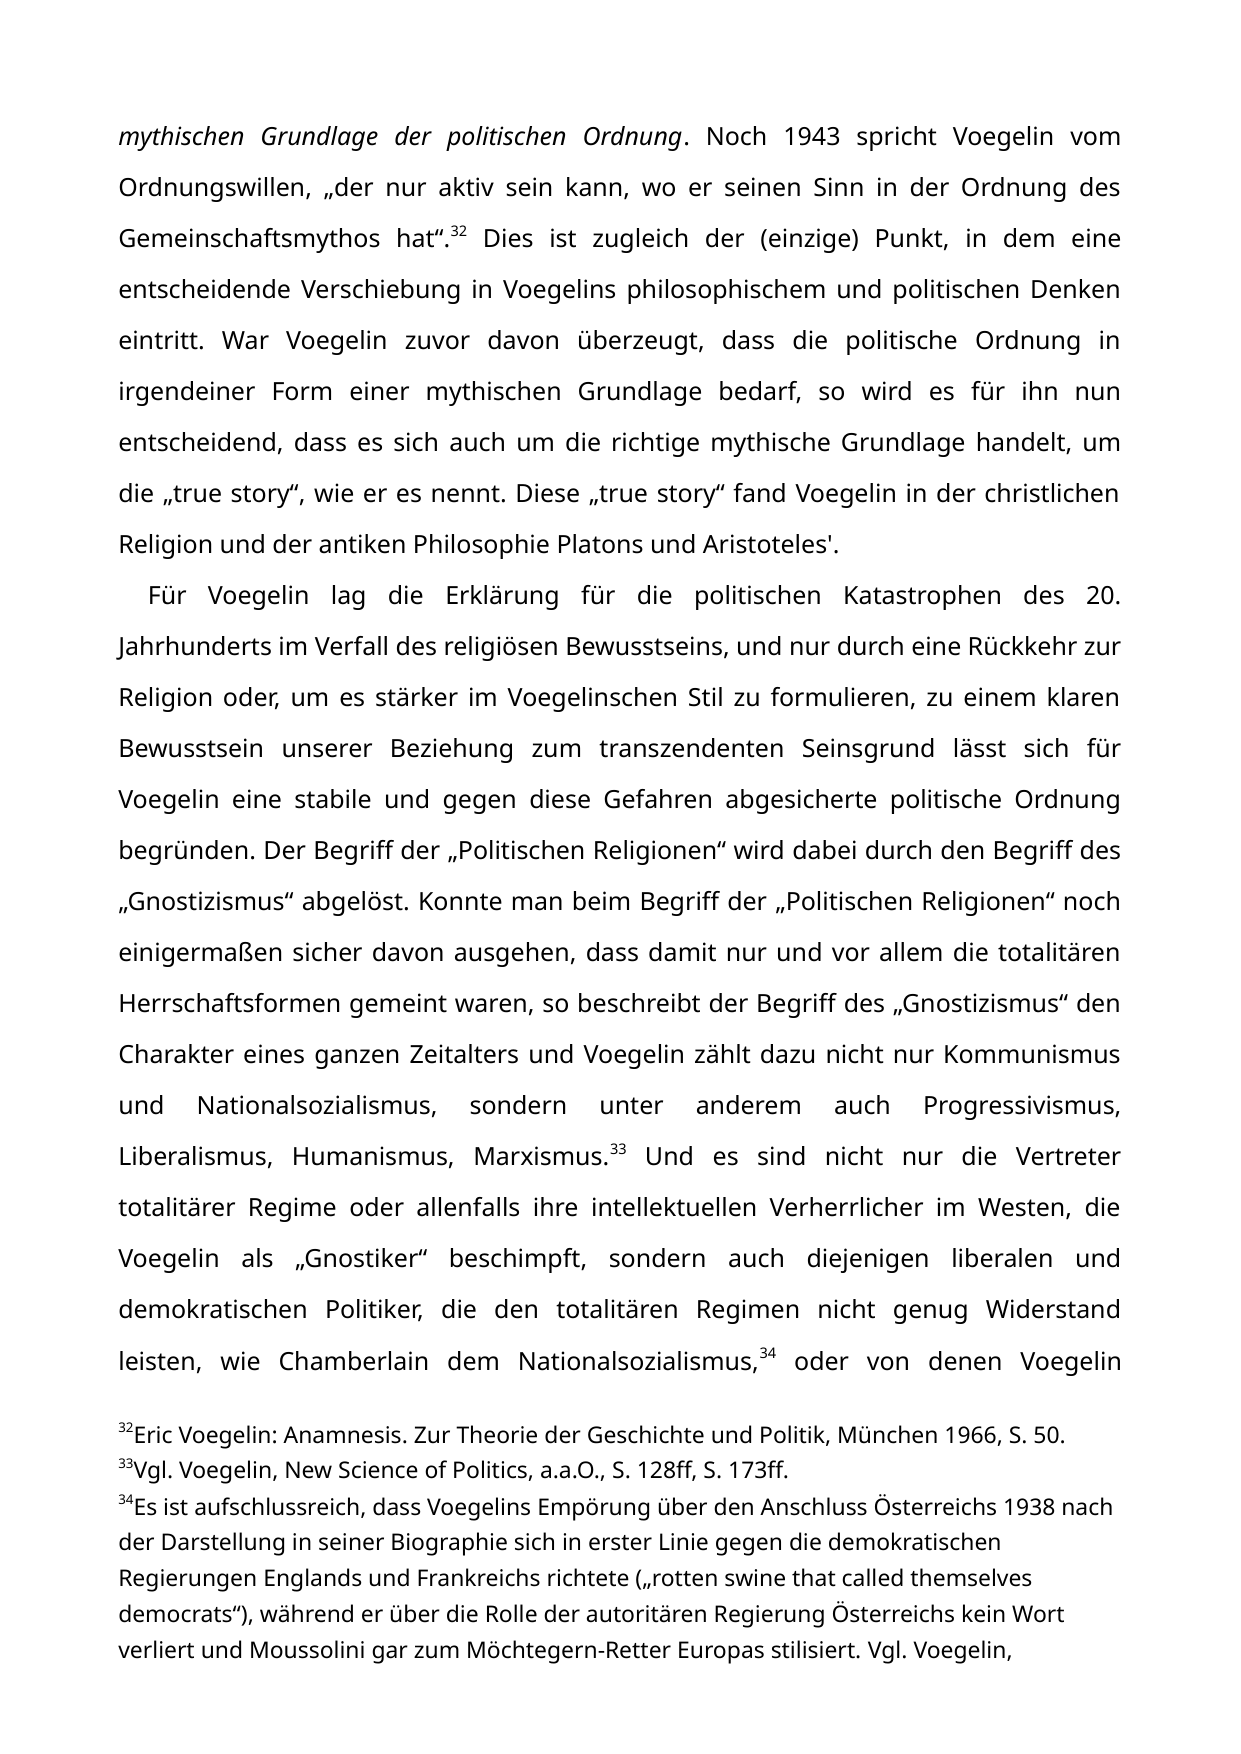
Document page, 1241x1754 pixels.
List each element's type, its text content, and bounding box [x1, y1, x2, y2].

text Eric Voegelin: Anamnesis. Zur Theorie der Geschichte und Politik, München 1966, S. 50. [118, 1418, 1122, 1450]
text Haben wir Voegelin bis hierhin als einen autoritären politischen Denker kennen gelernt, so stellt sich die Frage: Was ändert sich durch den Übergang zu einer politischen Theologie, die biographisch mit dem Wechsel in das amerikanische Exil einhergeht? Die Antwort lautet: Fast nichts. Dies wird deutlich, wenn man die 1952 entstandene „New Science of Politics“ vor dem Hintergrund von Voegelins politischem Denken in den 30er Jahren betrachtet. So gut wie alle philosophischen und politischen Grundpositionen Voegelins bleiben erhalten. Dazu gehören: 1. Ein ausgeprägter Elitismus: Nur wenige Menschen bringen die notwendigen seelisch-intellektuellen Qualitäten zur politischen Führung mit. Der geistige Verfall, der nach Voegelins Ansicht seit dem Mittelalter stattgefunden hat, wird von ihm auch damit erklärt, dass zu viele „Unberufene“ mit der vollen Wahrheit des Christentums in Berührung gekommen sind. 2. Voegelin erklärt sich dies mit einem weiteren beliebten Ideologem der 20er und 30er Jahre, dem Panromantizismus mit seiner Ablehnung der Großstadt und des Großstadtlebens. Denn für Voegelin hatte gerade die Verstädterung und die damit einhergehende Ausweitung der Bildung das erstgenannte „Problem“ zur Folge. Auch der Topos des gewagten Lebens, den Voegelin vermutlich aus der Existenzphilosophie seiner Zeit übernimmt, und – nicht allzu folgerichtig – auf das Christentum überträgt, spielt hier hinein. Für Voegelin besteht das Wesen des Christentums nämlich darin, dass es den Menschen eine existenzielle Unsicherheit zumutet, die nur Wenige ungefiltert ertragen können. 3. Auch der Kultur- und Geschichtspessimismus, gipfelnd in der Vorstellung, dass gerade die Gegenwart eine Zeit der Dekadenz ist, ist ein im Denken der 20er und 30er Jahre beliebtes Thema, das sich bereits beim frühen Voegelin findet und für den späten Voegelin geradezu notorisch wird. 4. Auf philosophischer Ebene ist mit dem Panromantizismus ein ausgeprägter Antipositivismus verbunden, der sich nach Voegelins Gang ins Exil noch verschärft. 5. Beinahe selbstredend versteht sich das Fortwirken antidemokratischer Ressentiments bei Voegelin. Das demokratische Wahlverfahren wird von Voegelin eher spöttisch beschrieben; dem Prinzip der repräsentativen Regierung billigt Voegelin höchstens eine sehr untergeordnete Bedeutung zu. Mit der amerikanischen Demokratie konnte Voegelin sich andererseits anfreunden, wenn auch vor allem deshalb, weil sie für ihn christlich geprägt war, und weil Voegelin die geistige Atmosphäre der McCarthy Ära sehr schätzte. 6. Auffällig ist weiterhin ein Charakterzug, den Kelsen sehr treffend als Voegelins Militarismus beschreibt. Das Durchbrechen von Völkern zur historischen Existenz („in form for action in history“) hat bei Voegelin in erster Linie mit machtpolitischer und nicht zuletzt militärischer Durchsetzung zu tun, die als Bewertungsmaßstab für die politische Ordnung bei Voegelin viel entscheidender ist als etwa die Gerechtigkeit der Verfassung oder die Freiheit der Bürger. Seinen Militarismus konnte Voegelin bruchlos in den kalten Krieg hinüberretten. Untergeordnet bleibt für Voegelin dieser Aspekt lediglich dem Grad der spirituellen Bewusstseinshöhe einer politischen Ordnung. 7. Am Wichtigsten ist jedoch Voegelins Glaube an die Notwendigkeit einer mythischen Grundlage der politischen Ordnung. Noch 1943 spricht Voegelin vom Ordnungswillen, „der nur aktiv sein kann, wo er seinen Sinn in der Ordnung des Gemeinschaftsmythos hat“. Dies ist zugleich der (einzige) Punkt, in dem eine entscheidende Verschiebung in Voegelins philosophischem und politischen Denken eintritt. War Voegelin zuvor davon überzeugt, dass die politische Ordnung in irgendeiner Form einer mythischen Grundlage bedarf, so wird es für ihn nun entscheidend, dass es sich auch um die richtige mythische Grundlage handelt, um die „true story“, wie er es nennt. Diese „true story“ fand Voegelin in der christlichen Religion und der antiken Philosophie Platons und Aristoteles'. [118, 118, 1122, 561]
text Es ist aufschlussreich, dass Voegelins Empörung über den Anschluss Österreichs 1938 nach der Darstellung in seiner Biographie sich in erster Linie gegen die demokratischen Regierungen Englands und Frankreichs richtete („rotten swine that called themselves democrats“), während er über die Rolle der autoritären Regierung Österreichs kein Wort verliert und Moussolini gar zum Möchtegern-Retter Europas stilisiert. Vgl. Voegelin, [118, 1490, 1122, 1665]
text Für Voegelin lag die Erklärung für die politischen Katastrophen des 20. Jahrhunderts im Verfall des religiösen Bewusstseins, und nur durch eine Rückkehr zur Religion oder, um es stärker im Voegelinschen Stil zu formulieren, zu einem klaren Bewusstsein unserer Beziehung zum transzendenten Seinsgrund lässt sich für Voegelin eine stabile und gegen diese Gefahren abgesicherte politische Ordnung begründen. Der Begriff der „Politischen Religionen“ wird dabei durch den Begriff des „Gnostizismus“ abgelöst. Konnte man beim Begriff der „Politischen Religionen“ noch einigermaßen sicher davon ausgehen, dass damit nur und vor allem die totalitären Herrschaftsformen gemeint waren, so beschreibt der Begriff des „Gnostizismus“ den Charakter eines ganzen Zeitalters und Voegelin zählt dazu nicht nur Kommunismus und Nationalsozialismus, sondern unter anderem auch Progressivismus, Liberalismus, Humanismus, Marxismus. Und es sind nicht nur die Vertreter totalitärer Regime oder allenfalls ihre intellektuellen Verherrlicher im Westen, die Voegelin als „Gnostiker“ beschimpft, sondern auch diejenigen liberalen und demokratischen Politiker, die den totalitären Regimen nicht genug Widerstand leisten, wie Chamberlain dem Nationalsozialismus, oder von denen Voegelin [118, 577, 1122, 1377]
text Vgl. Voegelin, New Science of Politics, a.a.O., S. 128ff, S. 173ff. [118, 1454, 1122, 1486]
